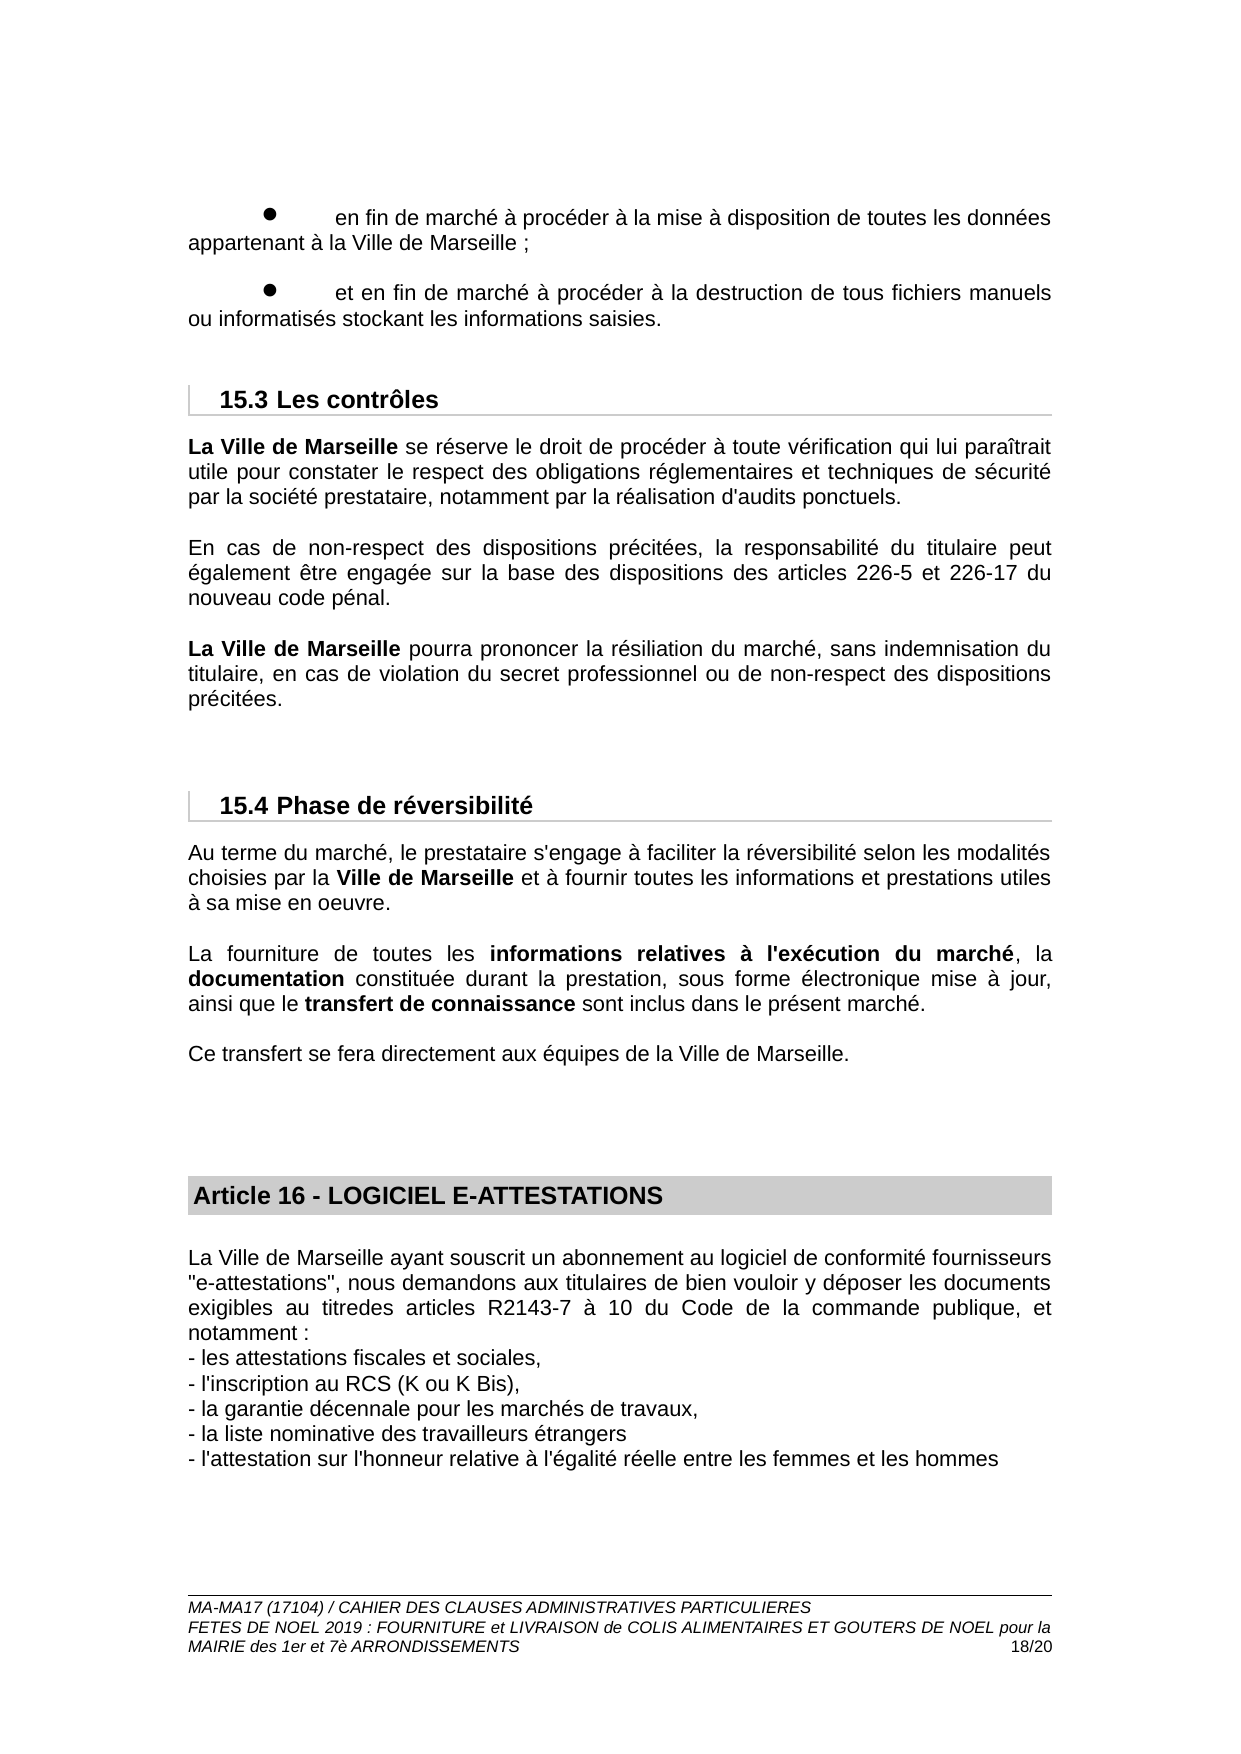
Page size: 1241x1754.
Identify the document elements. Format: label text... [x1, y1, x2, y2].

list et en fin de marché à procéder à la destruction de tous fichiers manuels ou informatisés stockant les informations saisies. [188, 280, 1052, 331]
text - l'attestation sur l'honneur relative à l'égalité réelle entre les femmes et les hommes [188, 1446, 1052, 1471]
text La Ville de Marseille pourra prononcer la résiliation du marché, sans indemnisation du titulaire, en cas de violation du secret professionnel ou de non-respect des dispositions précitées. [188, 636, 1052, 711]
text Au terme du marché, le prestataire s'engage à faciliter la réversibilité selon les modalités choisies par la Ville de Marseille et à fournir toutes les informations et prestations utiles à sa mise en oeuvre. [188, 839, 1052, 915]
text - les attestations fiscales et sociales, [188, 1345, 1052, 1370]
text - l'inscription au RCS (K ou K Bis), [188, 1370, 1052, 1396]
subtitle Phase de réversibilité [190, 791, 1052, 820]
subtitle LOGICIEL E-ATTESTATIONS [190, 1178, 1050, 1213]
text - la garantie décennale pour les marchés de travaux, [188, 1396, 1052, 1421]
subtitle Les contrôles [190, 385, 1052, 414]
text La fourniture de toutes les informations relatives à l'exécution du marché, la documentation constituée durant la prestation, sous forme électronique mise à jour, ainsi que le transfert de connaissance sont inclus dans le présent marché. [188, 940, 1052, 1016]
text La Ville de Marseille se réserve le droit de procéder à toute vérification qui lui paraîtrait utile pour constater le respect des obligations réglementaires et techniques de sécurité par la société prestataire, notamment par la réalisation d'audits ponctuels. [188, 434, 1052, 509]
text - la liste nominative des travailleurs étrangers [188, 1421, 1052, 1446]
text En cas de non-respect des dispositions précitées, la responsabilité du titulaire peut également être engagée sur la base des dispositions des articles 226-5 et 226-17 du nouveau code pénal. [188, 535, 1052, 610]
text Ce transfert se fera directement aux équipes de la Ville de Marseille. [188, 1041, 1052, 1066]
list en fin de marché à procéder à la mise à disposition de toutes les données appartenant à la Ville de Marseille ; [188, 204, 1052, 255]
text La Ville de Marseille ayant souscrit un abonnement au logiciel de conformité fournisseurs "e-attestations", nous demandons aux titulaires de bien vouloir y déposer les documents exigibles au titredes articles R2143-7 à 10 du Code de la commande publique, et notamment : [188, 1244, 1052, 1345]
